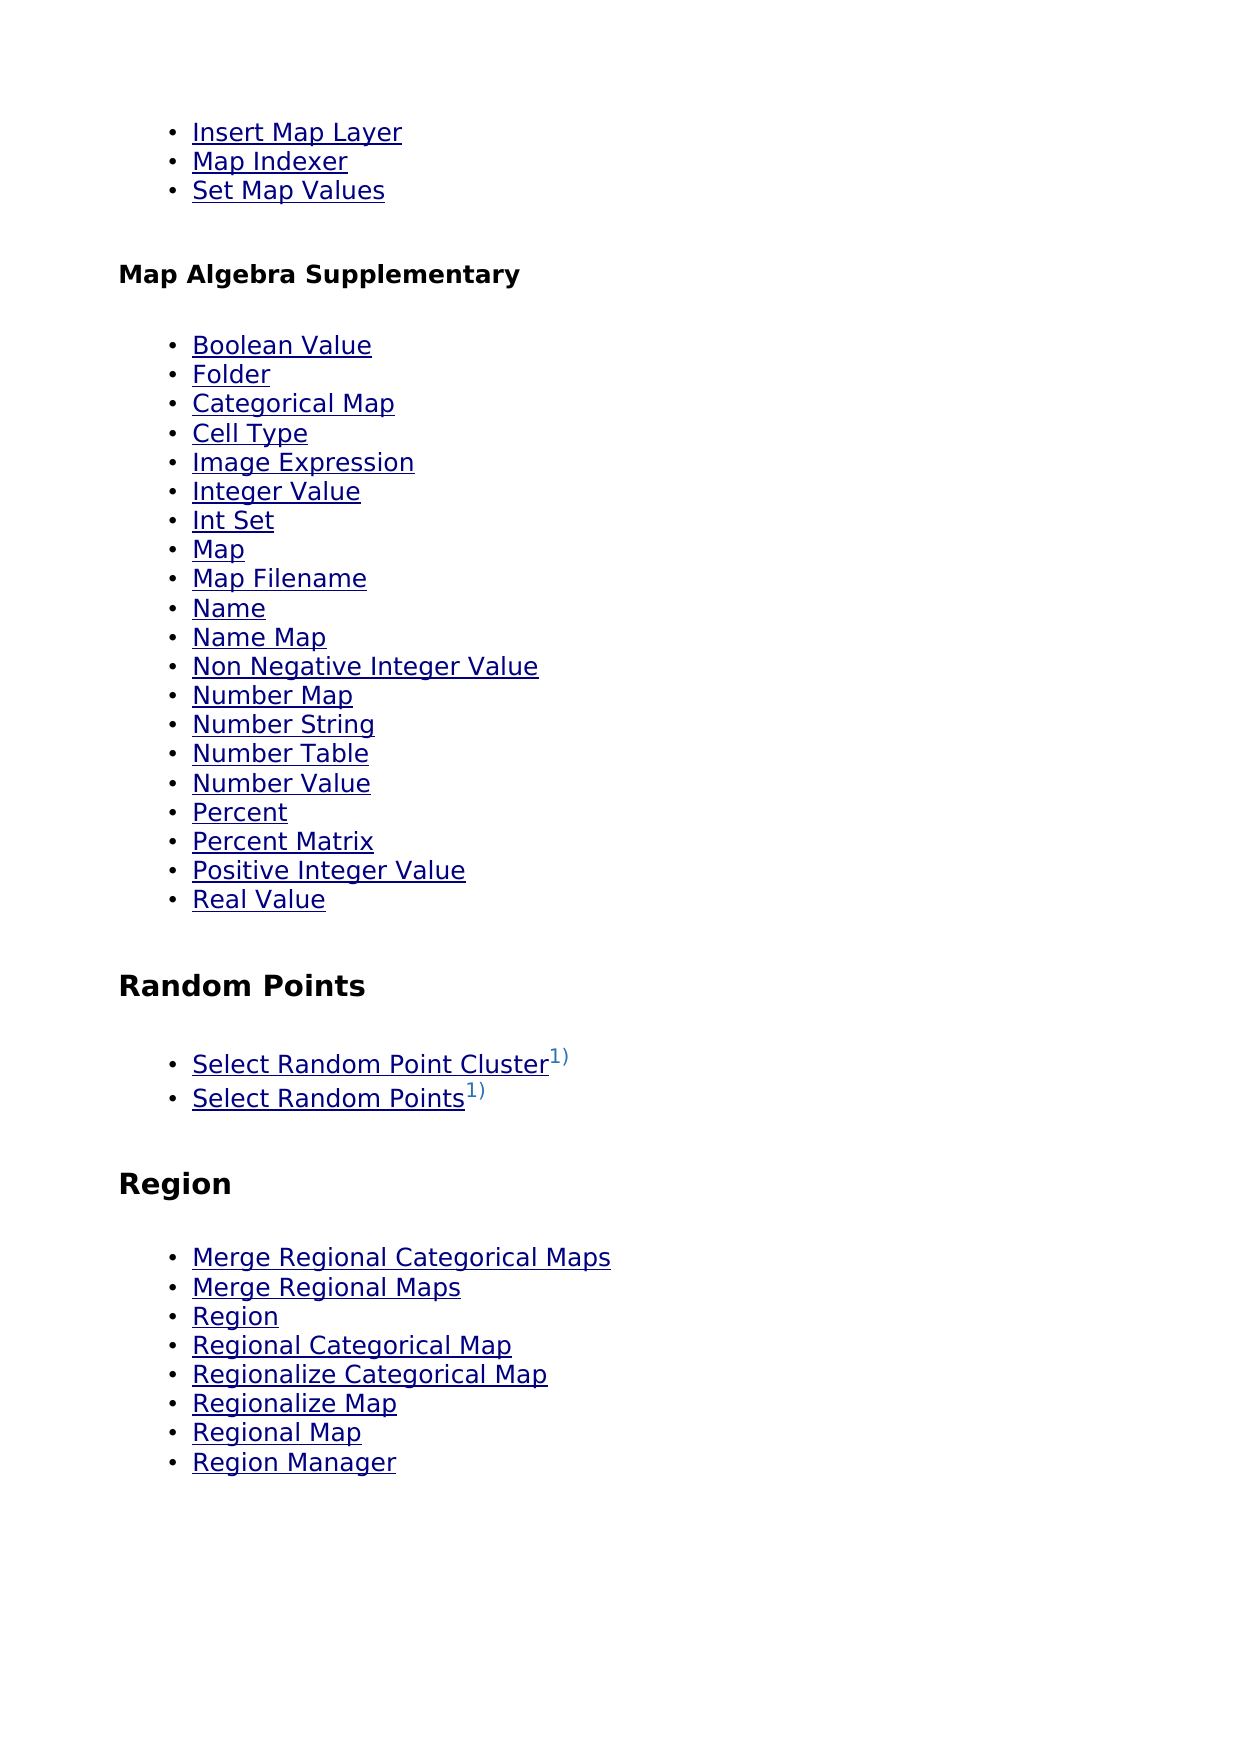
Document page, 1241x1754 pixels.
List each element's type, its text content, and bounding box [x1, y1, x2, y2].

list Merge Regional Categorical Maps [177, 1243, 1122, 1273]
list Real Value [177, 885, 1122, 914]
list Set Map Values [177, 176, 1122, 206]
list Map [177, 535, 1122, 564]
list Number Table [177, 739, 1122, 769]
list Number Map [177, 681, 1122, 710]
list Number Value [177, 769, 1122, 798]
list Region [177, 1302, 1122, 1331]
list Image Expression [177, 448, 1122, 477]
list Integer Value [177, 477, 1122, 506]
list Name Map [177, 623, 1122, 652]
list Name [177, 594, 1122, 623]
list Categorical Map [177, 389, 1122, 419]
list Regional Categorical Map [177, 1331, 1122, 1360]
list Cell Type [177, 419, 1122, 448]
list Select Random Points1) [177, 1079, 1122, 1113]
subtitle Region [118, 1168, 1122, 1202]
list Positive Integer Value [177, 856, 1122, 885]
subtitle Random Points [118, 969, 1122, 1003]
list Non Negative Integer Value [177, 652, 1122, 681]
list Insert Map Layer [177, 118, 1122, 147]
list Map Filename [177, 564, 1122, 594]
list Int Set [177, 506, 1122, 535]
list Percent Matrix [177, 827, 1122, 856]
list Boolean Value [177, 331, 1122, 360]
list Map Indexer [177, 147, 1122, 176]
list Percent [177, 798, 1122, 827]
list Merge Regional Maps [177, 1273, 1122, 1302]
list Region Manager [177, 1448, 1122, 1477]
list Regionalize Map [177, 1389, 1122, 1418]
list Regionalize Categorical Map [177, 1360, 1122, 1389]
subtitle Map Algebra Supplementary [118, 260, 1122, 289]
list Select Random Point Cluster1) [177, 1045, 1122, 1079]
list Regional Map [177, 1418, 1122, 1448]
list Number String [177, 710, 1122, 739]
list Folder [177, 360, 1122, 389]
